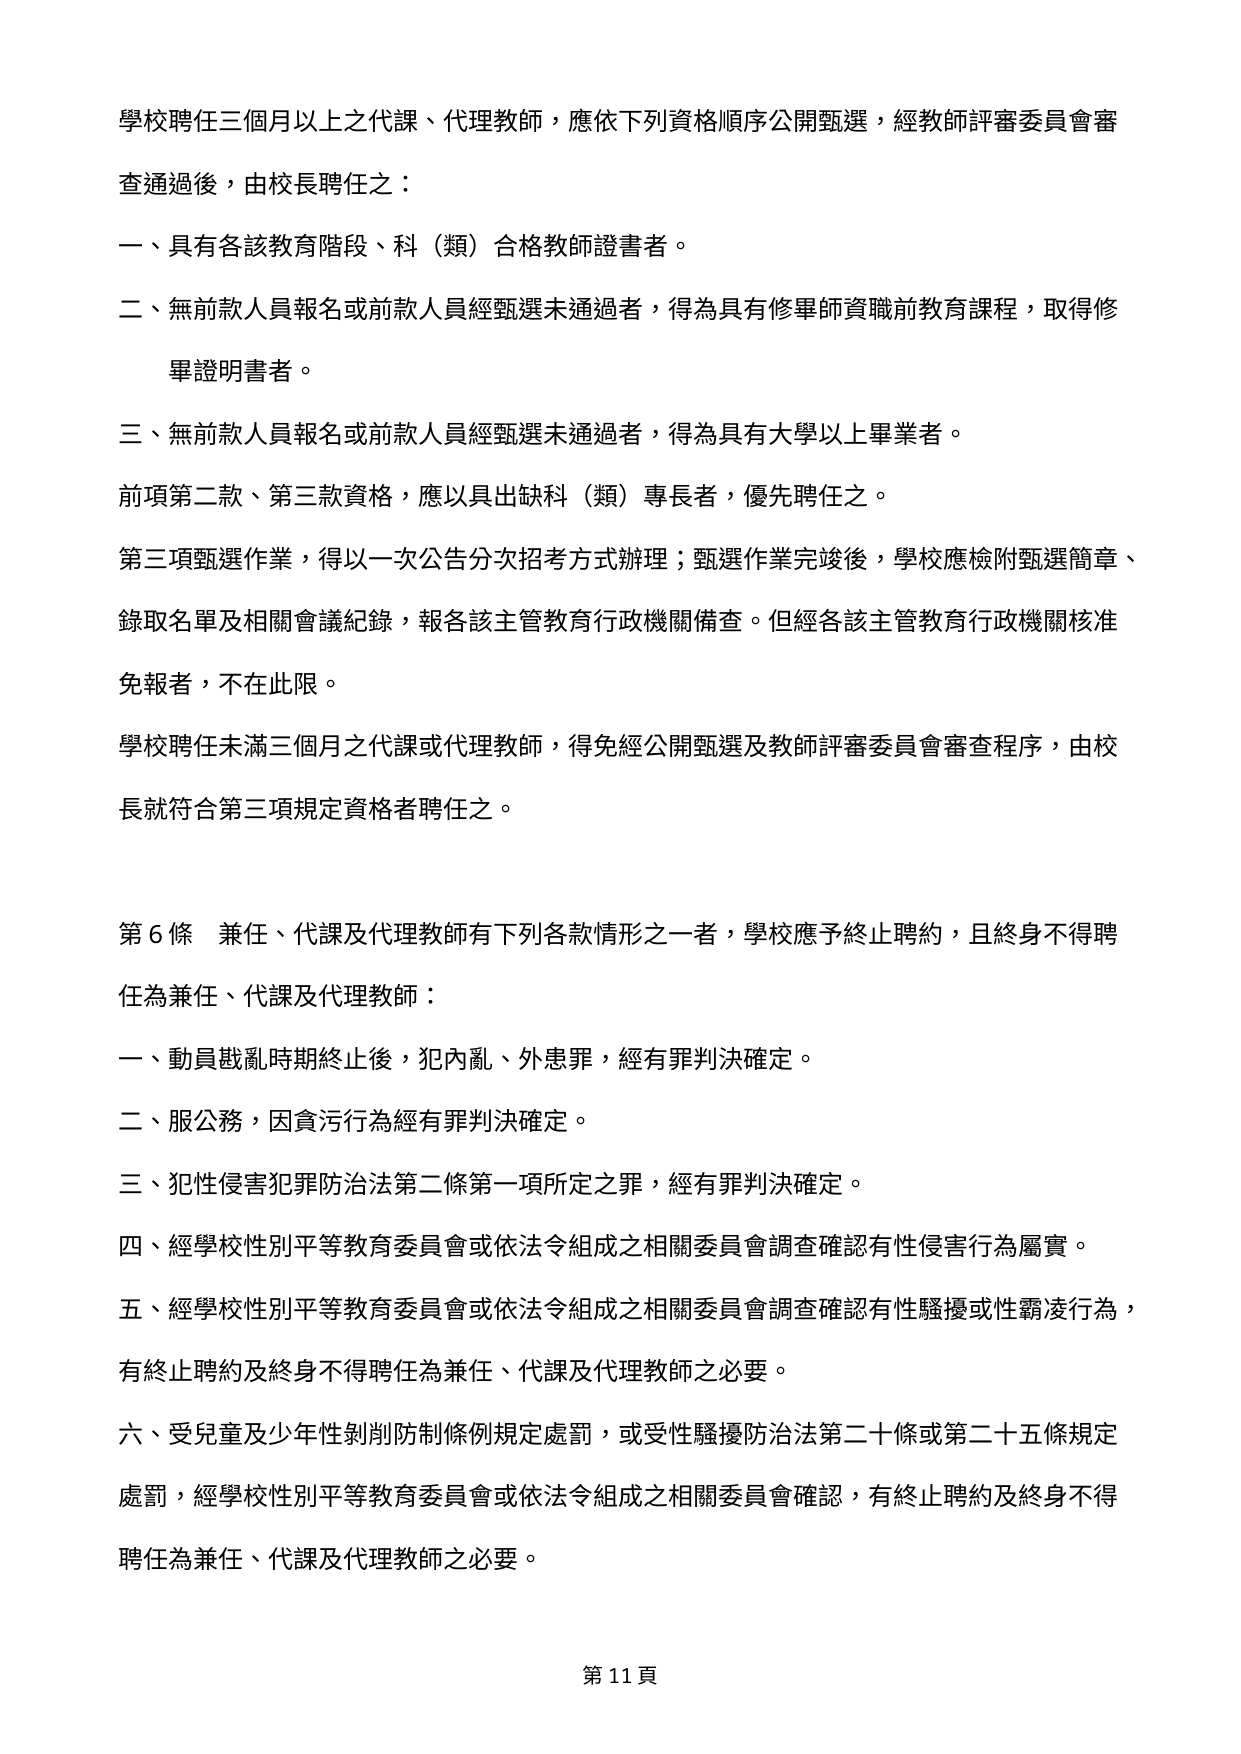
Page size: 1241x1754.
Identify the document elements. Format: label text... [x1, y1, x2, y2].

text 三、無前款人員報名或前款人員經甄選未通過者，得為具有大學以上畢業者。 [118, 391, 1122, 453]
text 五、經學校性別平等教育委員會或依法令組成之相關委員會調查確認有性騷擾或性霸凌行為，有終止聘約及終身不得聘任為兼任、代課及代理教師之必要。 [118, 1266, 1122, 1391]
text 第三項甄選作業，得以一次公告分次招考方式辦理；甄選作業完竣後，學校應檢附甄選簡章、錄取名單及相關會議紀錄，報各該主管教育行政機關備查。但經各該主管教育行政機關核准免報者，不在此限。 [118, 516, 1122, 703]
text 第6條 兼任、代課及代理教師有下列各款情形之一者，學校應予終止聘約，且終身不得聘任為兼任、代課及代理教師： [118, 891, 1122, 1016]
text 六、受兒童及少年性剝削防制條例規定處罰，或受性騷擾防治法第二十條或第二十五條規定處罰，經學校性別平等教育委員會或依法令組成之相關委員會確認，有終止聘約及終身不得聘任為兼任、代課及代理教師之必要。 [118, 1391, 1122, 1578]
text 一、動員戡亂時期終止後，犯內亂、外患罪，經有罪判決確定。 [118, 1016, 1122, 1078]
text 二、無前款人員報名或前款人員經甄選未通過者，得為具有修畢師資職前教育課程，取得修畢證明書者。 [118, 266, 1122, 391]
text 四、經學校性別平等教育委員會或依法令組成之相關委員會調查確認有性侵害行為屬實。 [118, 1203, 1122, 1266]
text 一、具有各該教育階段、科（類）合格教師證書者。 [118, 203, 1122, 266]
text 二、服公務，因貪污行為經有罪判決確定。 [118, 1078, 1122, 1141]
text 前項第二款、第三款資格，應以具出缺科（類）專長者，優先聘任之。 [118, 453, 1122, 516]
text 學校聘任三個月以上之代課、代理教師，應依下列資格順序公開甄選，經教師評審委員會審查通過後，由校長聘任之： [118, 78, 1122, 203]
text 三、犯性侵害犯罪防治法第二條第一項所定之罪，經有罪判決確定。 [118, 1141, 1122, 1203]
text 學校聘任未滿三個月之代課或代理教師，得免經公開甄選及教師評審委員會審查程序，由校長就符合第三項規定資格者聘任之。 [118, 703, 1122, 828]
